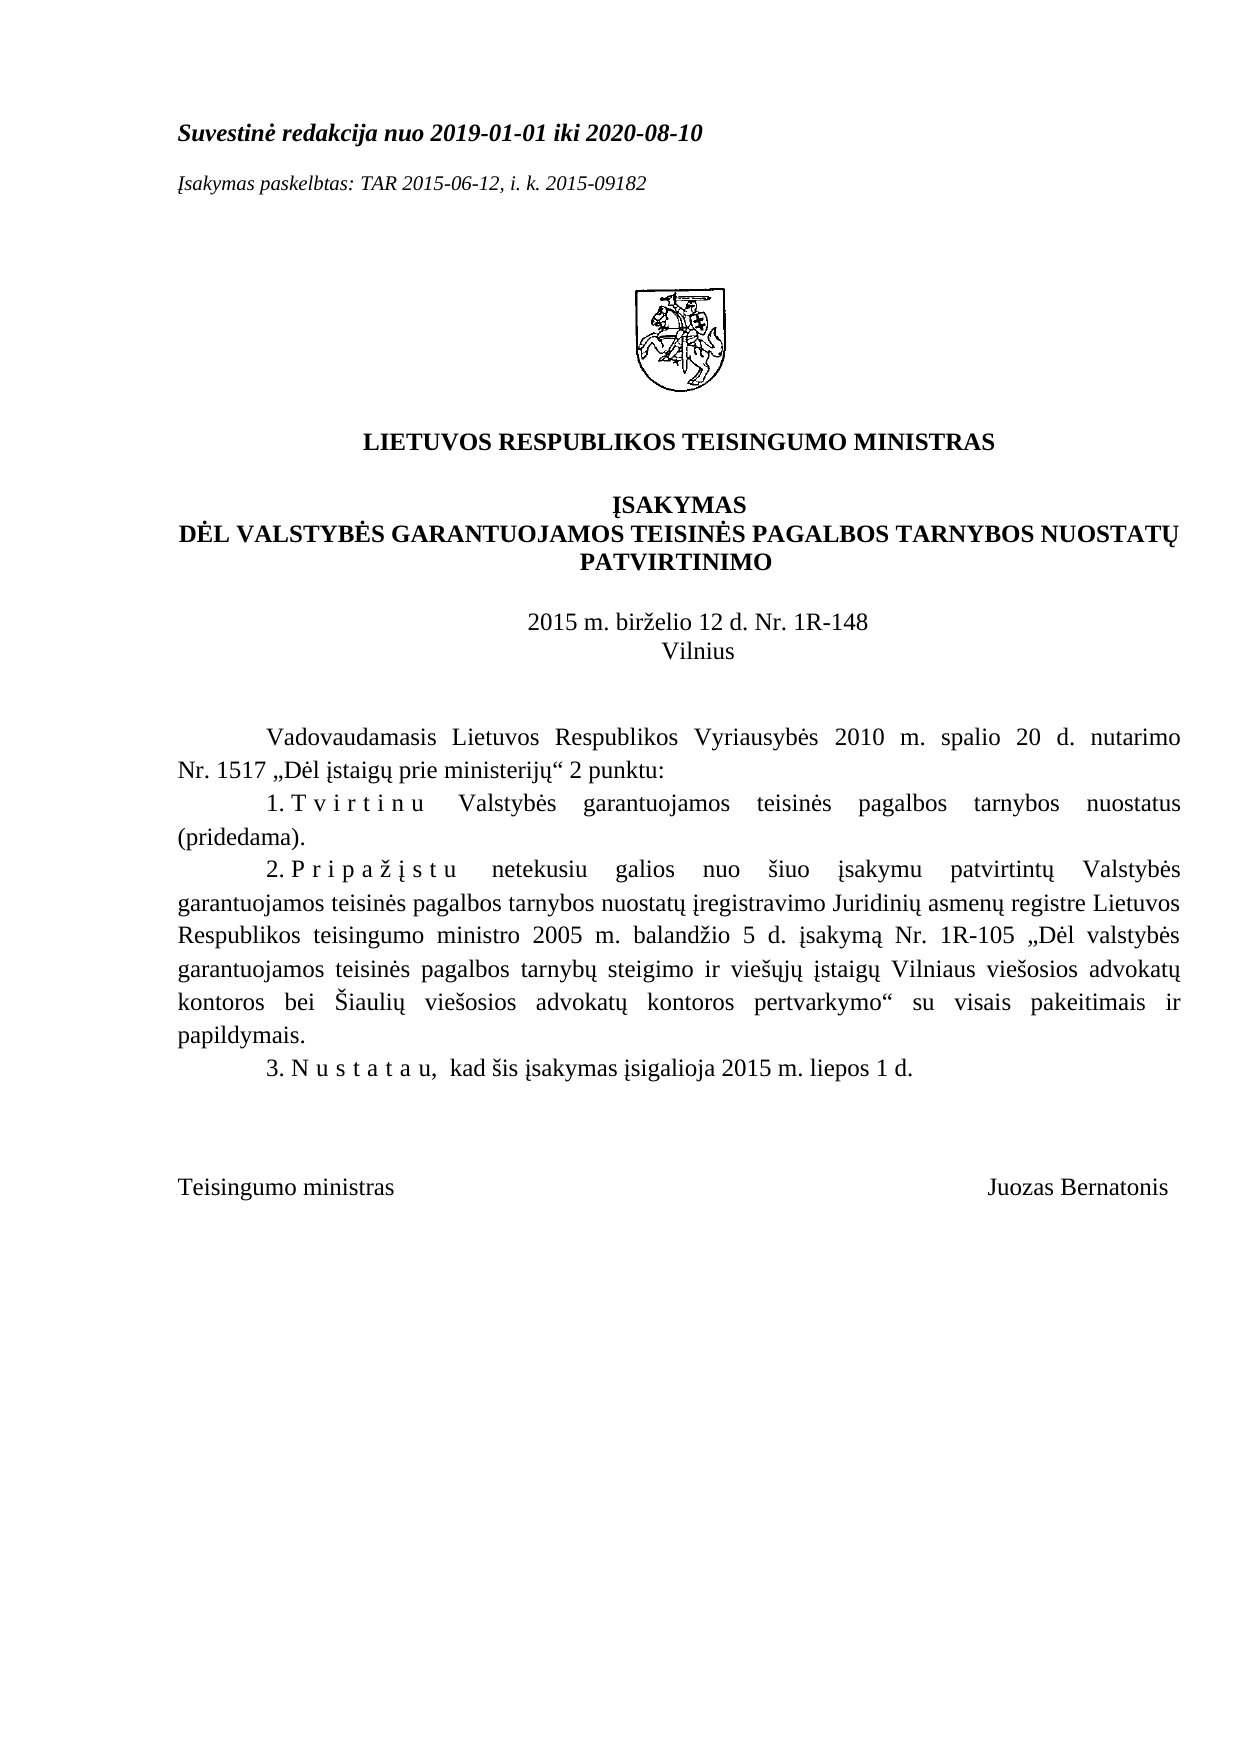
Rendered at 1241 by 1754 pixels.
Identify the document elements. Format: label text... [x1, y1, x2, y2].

text Teisingumo ministras Juozas Bernatonis [177, 1172, 1219, 1201]
text Vadovaudamasis Lietuvos Respublikos Vyriausybės 2010 m. spalio 20 d. nutarimo Nr. 1517 „Dėl įstaigų prie ministerijų“ 2 punktu: [177, 722, 1181, 784]
text 2015 m. birželio 12 d. Nr. 1R-148 [177, 607, 1219, 636]
text Įsakymas paskelbtas: TAR 2015-06-12, i. k. 2015-09182 [177, 171, 1181, 195]
text Vilnius [177, 636, 1219, 665]
text Suvestinė redakcija nuo 2019-01-01 iki 2020-08-10 [177, 118, 1181, 147]
text 3. Nustatau, kad šis įsakymas įsigalioja 2015 m. liepos 1 d. [177, 1053, 1181, 1081]
text 2. Pripažįstu netekusiu galios nuo šiuo įsakymu patvirtintų Valstybės garantuojamos teisinės pagalbos tarnybos nuostatų įregistravimo Juridinių asmenų registre Lietuvos Respublikos teisingumo ministro 2005 m. balandžio 5 d. įsakymą Nr. 1R-105 „Dėl valstybės garantuojamos teisinės pagalbos tarnybų steigimo ir viešųjų įstaigų Vilniaus viešosios advokatų kontoros bei Šiaulių viešosios advokatų kontoros pertvarkymo“ su visais pakeitimais ir papildymais. [177, 854, 1181, 1048]
text DĖL VALSTYBĖS GARANTUOJAMOS TEISINĖS PAGALBOS TARNYBos nuostatų patvirtinimo [177, 519, 1181, 576]
text ĮSAKYMAS [177, 490, 1181, 519]
text 1. Tvirtinu Valstybės garantuojamos teisinės pagalbos tarnybos nuostatus (pridedama). [177, 788, 1181, 850]
text LIETUVOS RESPUBLIKOS TEISINGUMO MINISTRAS [177, 427, 1181, 456]
